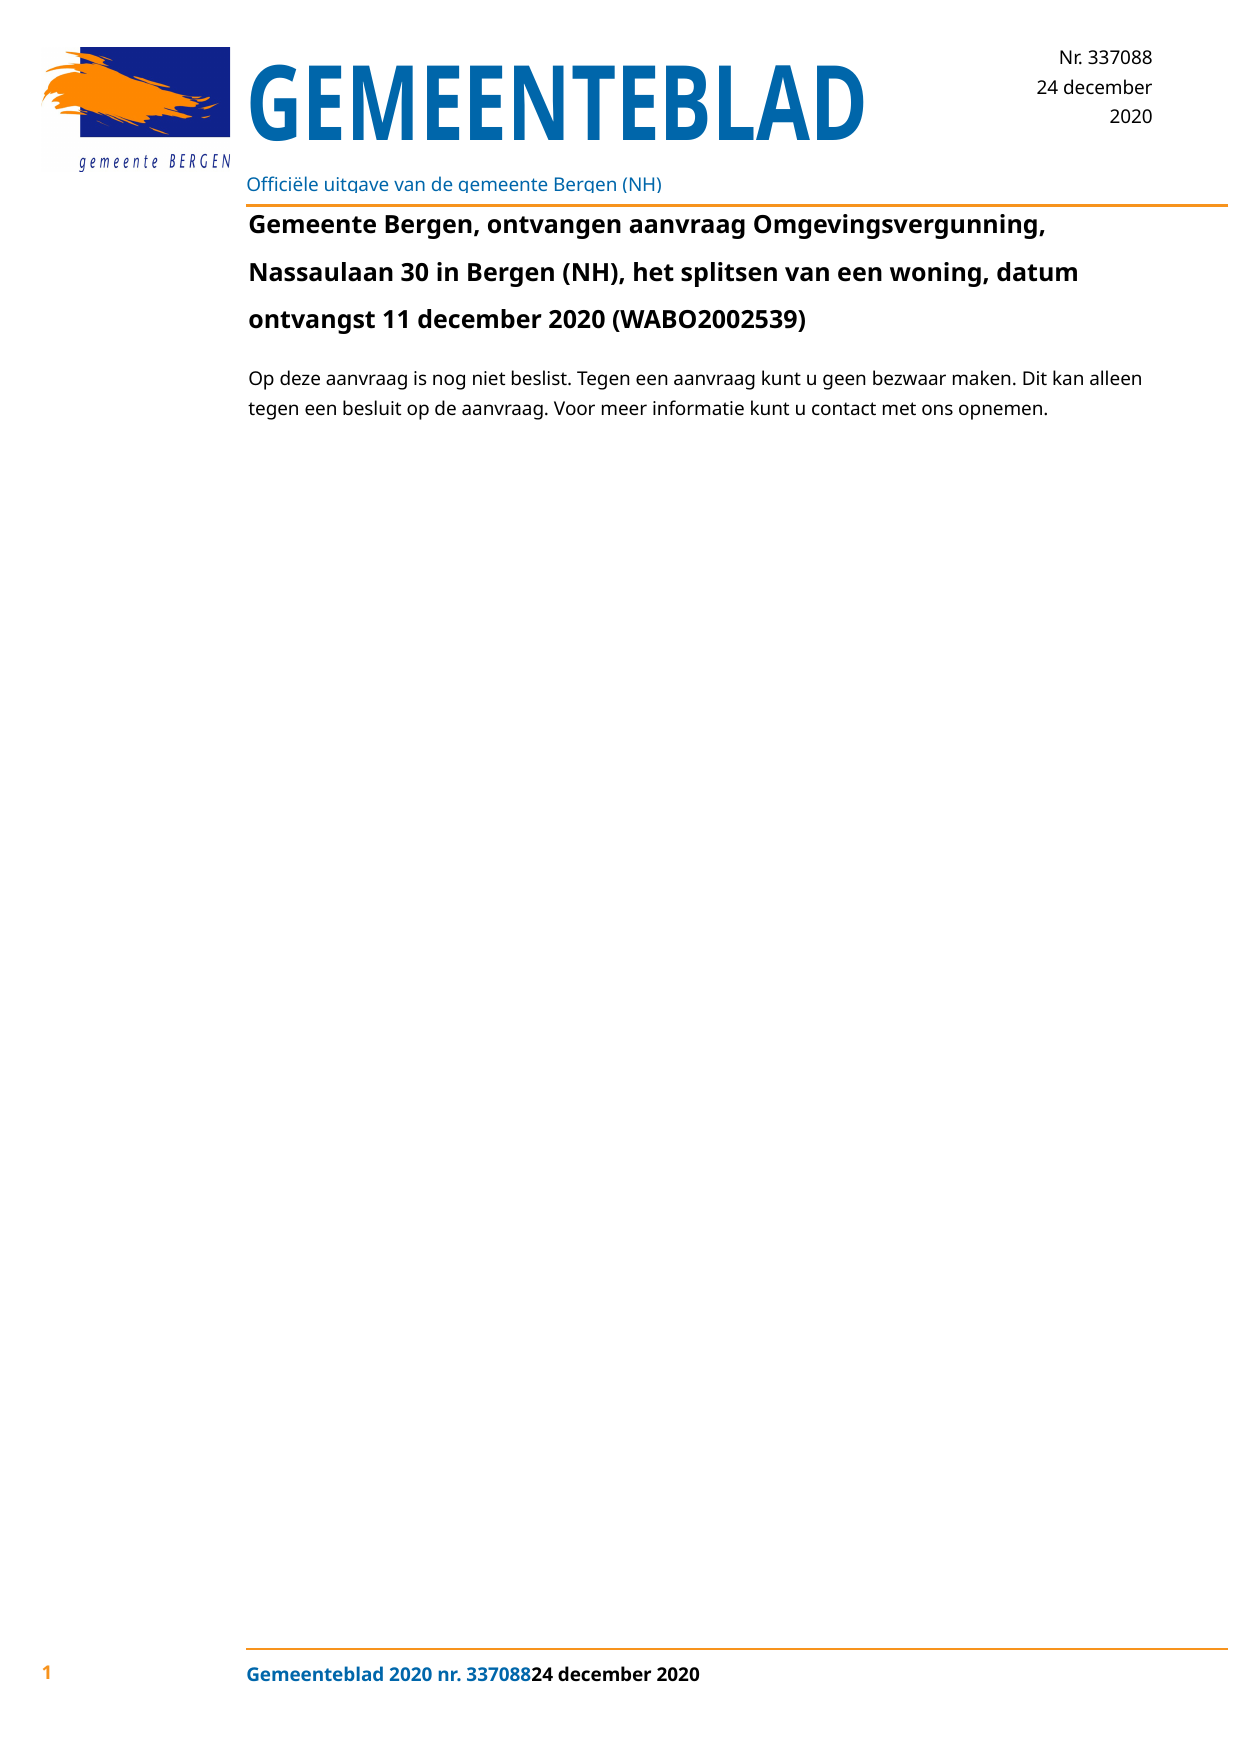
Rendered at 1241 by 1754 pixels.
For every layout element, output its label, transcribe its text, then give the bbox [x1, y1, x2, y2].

text Gemeente Bergen, ontvangen aanvraag Omgevingsvergunning, Nassaulaan 30 in Bergen (NH), het splitsen van een woning, datum ontvangst 11 december 2020 (WABO2002539) [248, 207, 1152, 336]
picture [41, 47, 231, 172]
text Op deze aanvraag is nog niet beslist. Tegen een aanvraag kunt u geen bezwaar maken. Dit kan alleen tegen een besluit op de aanvraag. Voor meer informatie kunt u contact met ons opnemen. [248, 366, 1152, 421]
